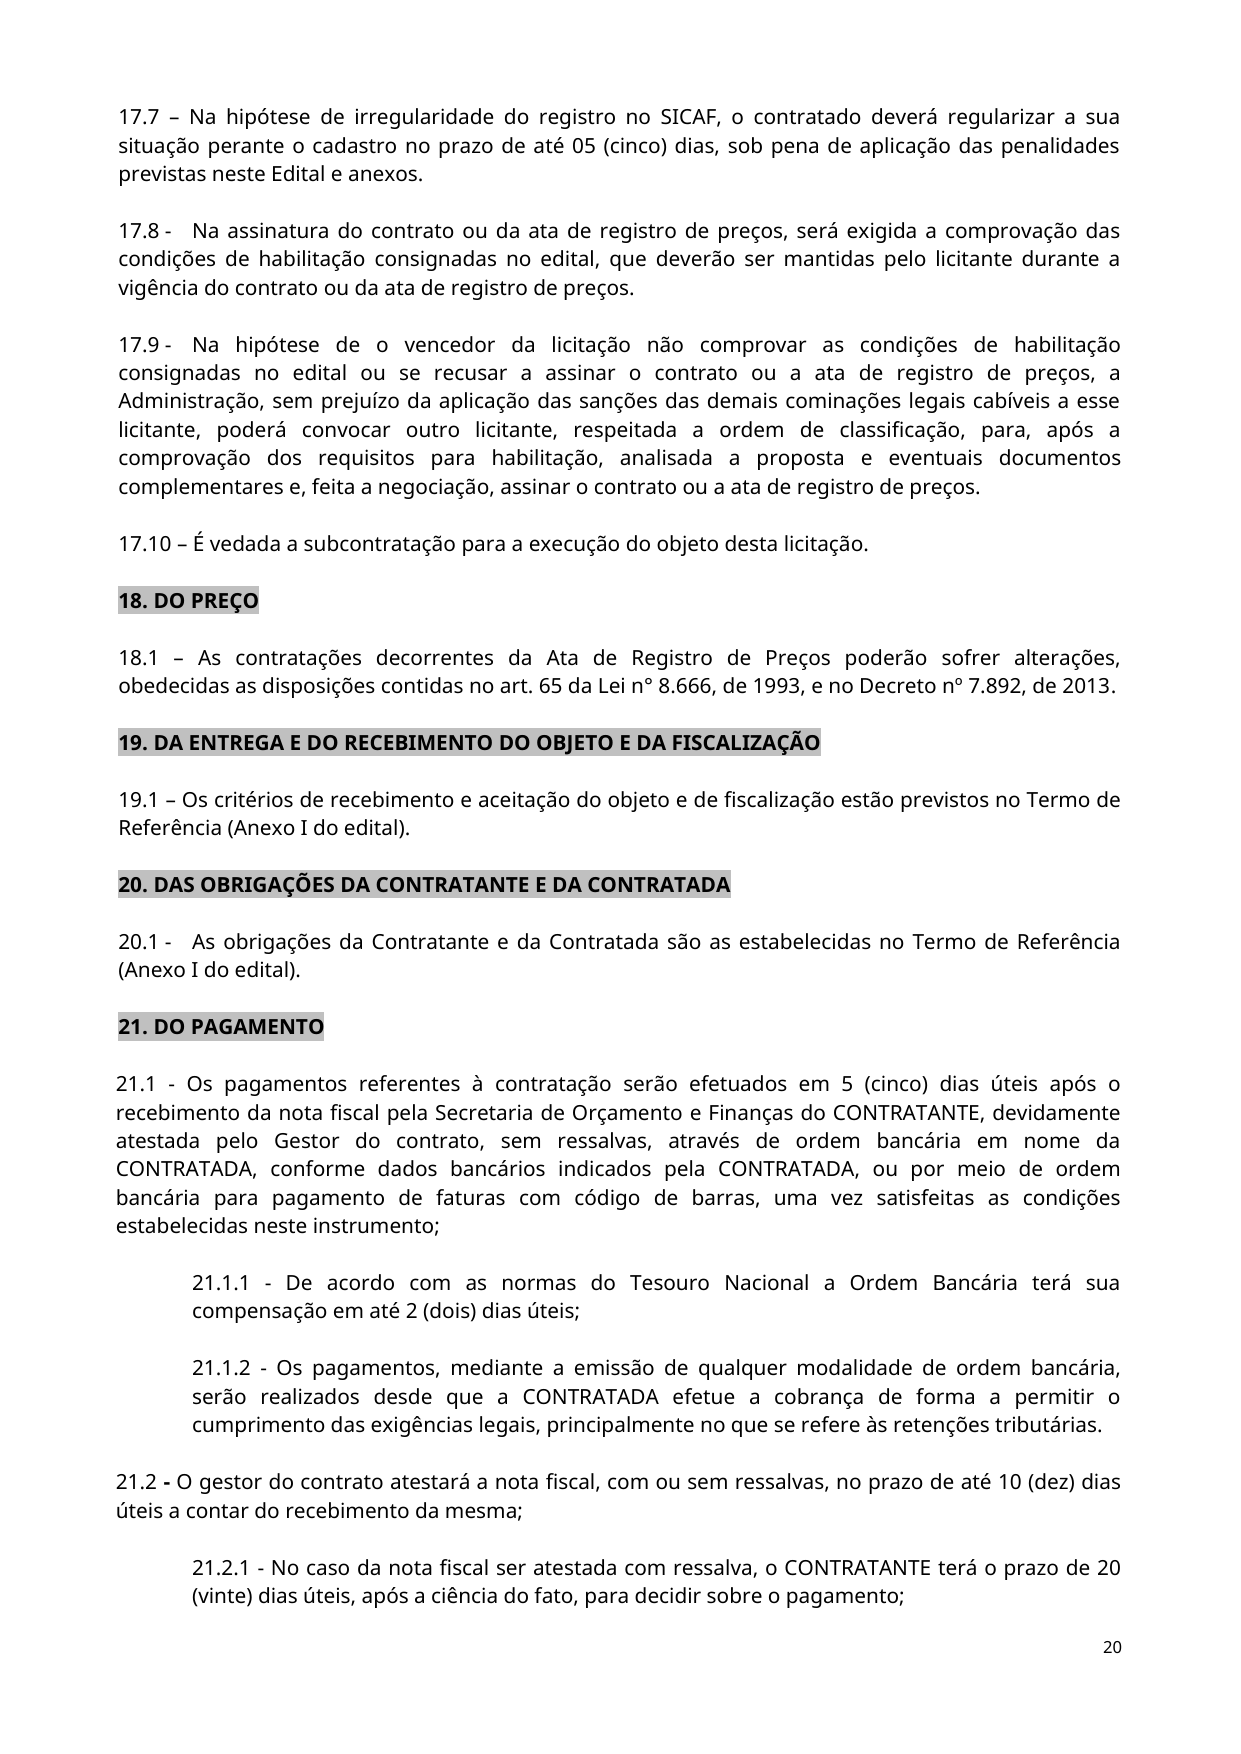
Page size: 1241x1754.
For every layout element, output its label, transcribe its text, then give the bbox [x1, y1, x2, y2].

text 21.2.1 - No caso da nota fiscal ser atestada com ressalva, o CONTRATANTE terá o prazo de 20 (vinte) dias úteis, após a ciência do fato, para decidir sobre o pagamento; [192, 1553, 1122, 1609]
text 18. DO PREÇO [118, 586, 1122, 614]
text 19. DA ENTREGA E DO RECEBIMENTO DO OBJETO E DA FISCALIZAÇÃO [118, 728, 1122, 756]
text 21.1.2 - Os pagamentos, mediante a emissão de qualquer modalidade de ordem bancária, serão realizados desde que a CONTRATADA efetue a cobrança de forma a permitir o cumprimento das exigências legais, principalmente no que se refere às retenções tributárias. [192, 1353, 1122, 1439]
text 21.1.1 - De acordo com as normas do Tesouro Nacional a Ordem Bancária terá sua compensação em até 2 (dois) dias úteis; [192, 1268, 1122, 1325]
text 17.7 – Na hipótese de irregularidade do registro no SICAF, o contratado deverá regularizar a sua situação perante o cadastro no prazo de até 05 (cinco) dias, sob pena de aplicação das penalidades previstas neste Edital e anexos. [118, 102, 1122, 188]
text 21.2 - O gestor do contrato atestará a nota fiscal, com ou sem ressalvas, no prazo de até 10 (dez) dias úteis a contar do recebimento da mesma; [116, 1467, 1122, 1524]
text 17.8 - Na assinatura do contrato ou da ata de registro de preços, será exigida a comprovação das condições de habilitação consignadas no edital, que deverão ser mantidas pelo licitante durante a vigência do contrato ou da ata de registro de preços. [118, 216, 1122, 301]
text 17.10 – É vedada a subcontratação para a execução do objeto desta licitação. [118, 529, 1122, 557]
text 21. DO PAGAMENTO [118, 1012, 1122, 1041]
text 20.1 - As obrigações da Contratante e da Contratada são as estabelecidas no Termo de Referência (Anexo I do edital). [118, 927, 1122, 984]
text 18.1 – As contratações decorrentes da Ata de Registro de Preços poderão sofrer alterações, obedecidas as disposições contidas no art. 65 da Lei n° 8.666, de 1993, e no Decreto nº 7.892, de 2013. [118, 643, 1122, 699]
text 20. DAS OBRIGAÇÕES DA CONTRATANTE E DA CONTRATADA [118, 870, 1122, 898]
text 17.9 - Na hipótese de o vencedor da licitação não comprovar as condições de habilitação consignadas no edital ou se recusar a assinar o contrato ou a ata de registro de preços, a Administração, sem prejuízo da aplicação das sanções das demais cominações legais cabíveis a esse licitante, poderá convocar outro licitante, respeitada a ordem de classificação, para, após a comprovação dos requisitos para habilitação, analisada a proposta e eventuais documentos complementares e, feita a negociação, assinar o contrato ou a ata de registro de preços. [118, 330, 1122, 500]
text 21.1 - Os pagamentos referentes à contratação serão efetuados em 5 (cinco) dias úteis após o recebimento da nota fiscal pela Secretaria de Orçamento e Finanças do CONTRATANTE, devidamente atestada pelo Gestor do contrato, sem ressalvas, através de ordem bancária em nome da CONTRATADA, conforme dados bancários indicados pela CONTRATADA, ou por meio de ordem bancária para pagamento de faturas com código de barras, uma vez satisfeitas as condições estabelecidas neste instrumento; [116, 1069, 1122, 1240]
text 19.1 – Os critérios de recebimento e aceitação do objeto e de fiscalização estão previstos no Termo de Referência (Anexo I do edital). [118, 785, 1122, 842]
